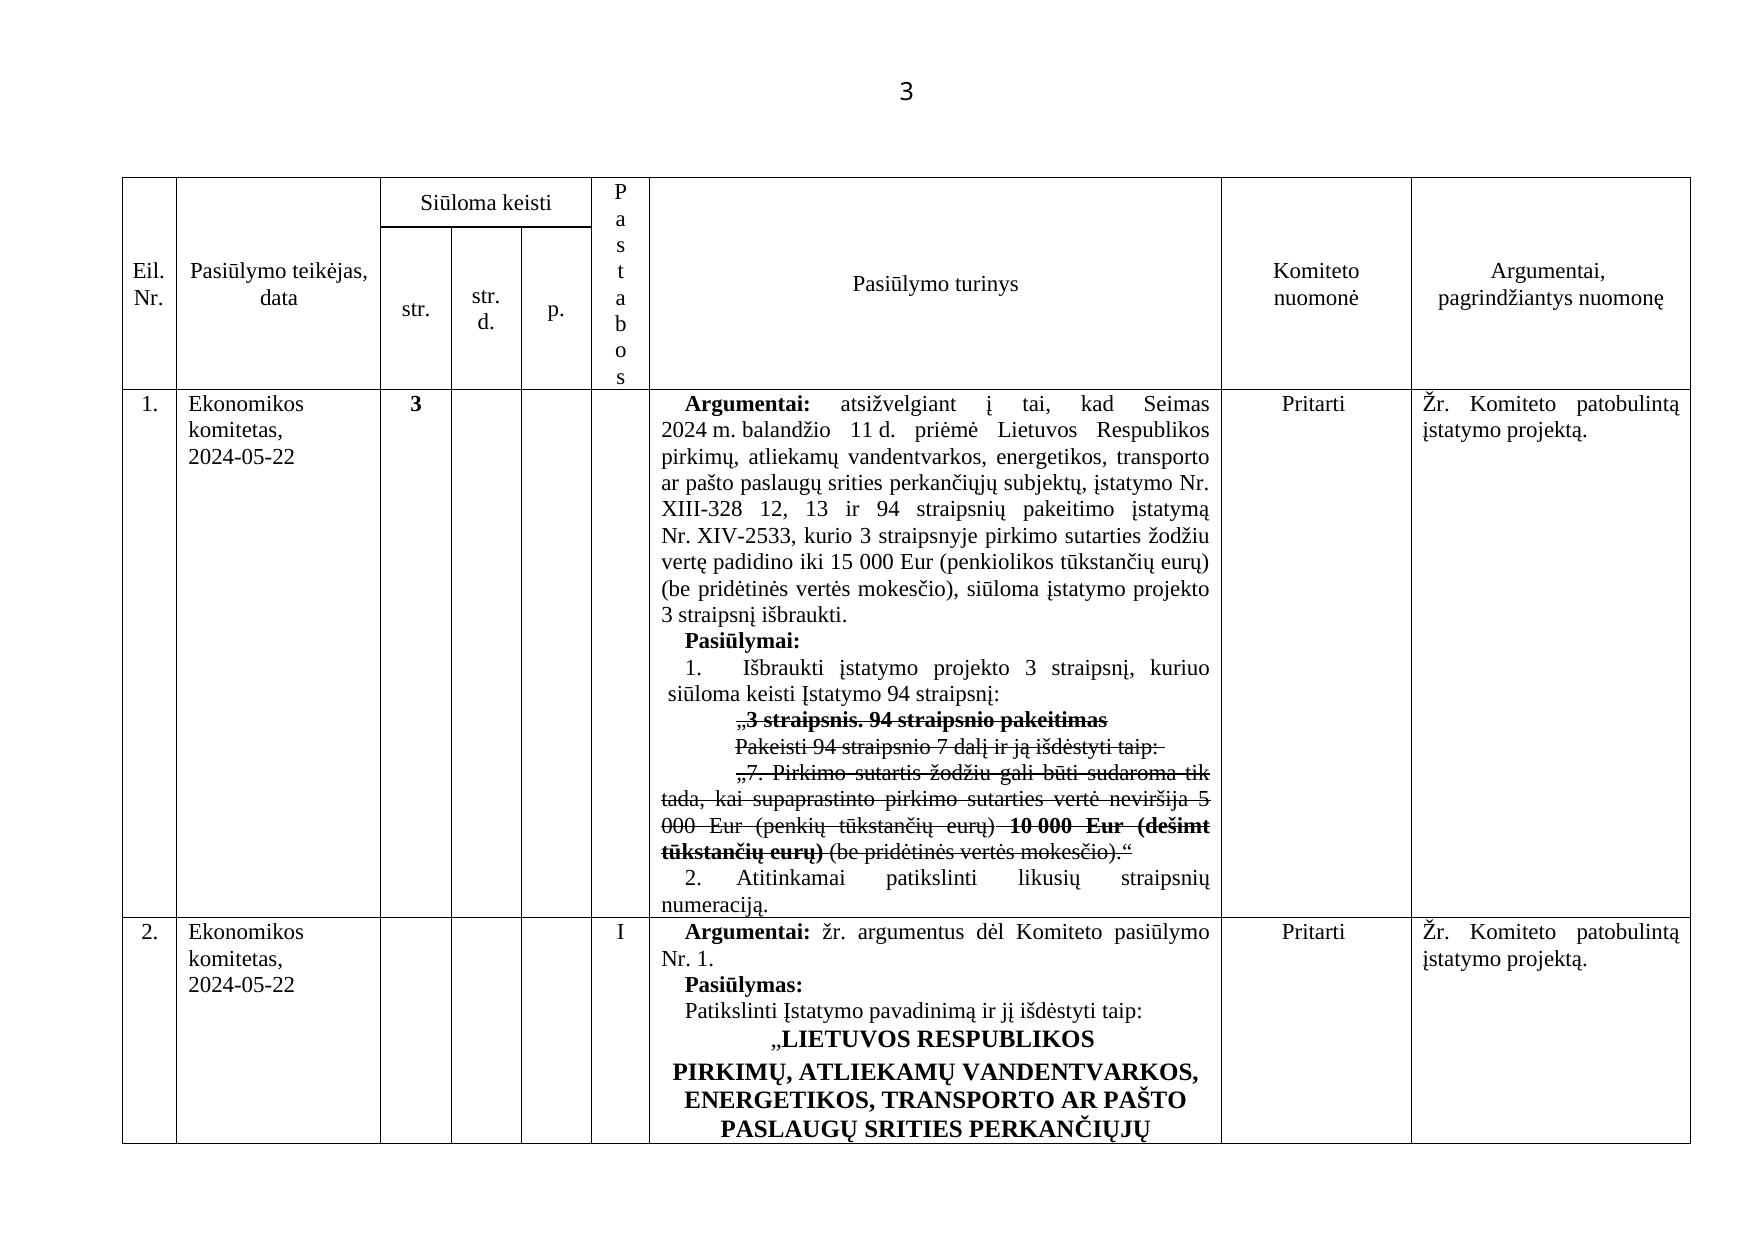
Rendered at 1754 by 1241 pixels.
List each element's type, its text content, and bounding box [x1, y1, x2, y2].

table_cell Ekonomikos komitetas, 2024-05-22 [177, 390, 380, 917]
table_header Komiteto nuomonė [1222, 178, 1411, 389]
table_header Siūloma keisti [381, 178, 591, 226]
table_header Eil. Nr. [123, 178, 176, 389]
table_cell [592, 390, 649, 917]
table_cell str. [381, 228, 451, 389]
table_cell 1. [123, 390, 176, 917]
table_cell Argumentai: atsižvelgiant į tai, kad Seimas 2024 m. balandžio 11 d. priėmė Lietuvos Respublikos pirkimų, atliekamų vandentvarkos, energetikos, transporto ar pašto paslaugų srities perkančiųjų subjektų, įstatymo Nr. XIII-328 12, 13 ir 94 straipsnių pakeitimo įstatymą Nr. XIV-2533, kurio 3 straipsnyje pirkimo sutarties žodžiu vertę padidino iki 15 000 Eur (penkiolikos tūkstančių eurų) (be pridėtinės vertės mokesčio), siūloma įstatymo projekto 3 straipsnį išbraukti. Pasiūlymai: Išbraukti įstatymo projekto 3 straipsnį, kuriuo siūloma keisti Įstatymo 94 straipsnį: „3 straipsnis. 94 straipsnio pakeitimas Pakeisti 94 straipsnio 7 dalį ir ją išdėstyti taip: „7. Pirkimo sutartis žodžiu gali būti sudaroma tik tada, kai supaprastinto pirkimo sutarties vertė neviršija 5 000 Eur (penkių tūkstančių eurų) 10 000 Eur (dešimt tūkstančių eurų) (be pridėtinės vertės mokesčio).“ Atitinkamai patikslinti likusių straipsnių numeraciją. [650, 390, 1221, 917]
table_cell 3 [381, 390, 451, 917]
table_cell Argumentai: žr. argumentus dėl Komiteto pasiūlymo Nr. 1. Pasiūlymas: Patikslinti Įstatymo pavadinimą ir jį išdėstyti taip: „LIETUVOS RESPUBLIKOS PIRKIMŲ, ATLIEKAMŲ VANDENTVARKOS, ENERGETIKOS, TRANSPORTO AR PAŠTO PASLAUGŲ SRITIES PERKANČIŲJŲ [650, 918, 1221, 1143]
table_header Argumentai, pagrindžiantys nuomonę [1412, 178, 1690, 389]
table_cell I [592, 918, 649, 1143]
table_cell Žr. Komiteto patobulintą įstatymo projektą. [1412, 390, 1690, 917]
table_cell [452, 918, 521, 1143]
table_cell [522, 390, 591, 917]
table_cell p. [522, 228, 591, 389]
table_header Pasiūlymo teikėjas, data [177, 178, 380, 389]
table_cell Ekonomikos komitetas, 2024-05-22 [177, 918, 380, 1143]
table_cell [522, 918, 591, 1143]
table_cell Pritarti [1222, 918, 1411, 1143]
table_cell str. d. [452, 228, 521, 389]
table_cell [452, 390, 521, 917]
table_header Pastabos [592, 178, 649, 389]
table_cell Žr. Komiteto patobulintą įstatymo projektą. [1412, 918, 1690, 1143]
table_cell Pritarti [1222, 390, 1411, 917]
table_cell [381, 918, 451, 1143]
table_cell 2. [123, 918, 176, 1143]
table_header Pasiūlymo turinys [650, 178, 1221, 389]
